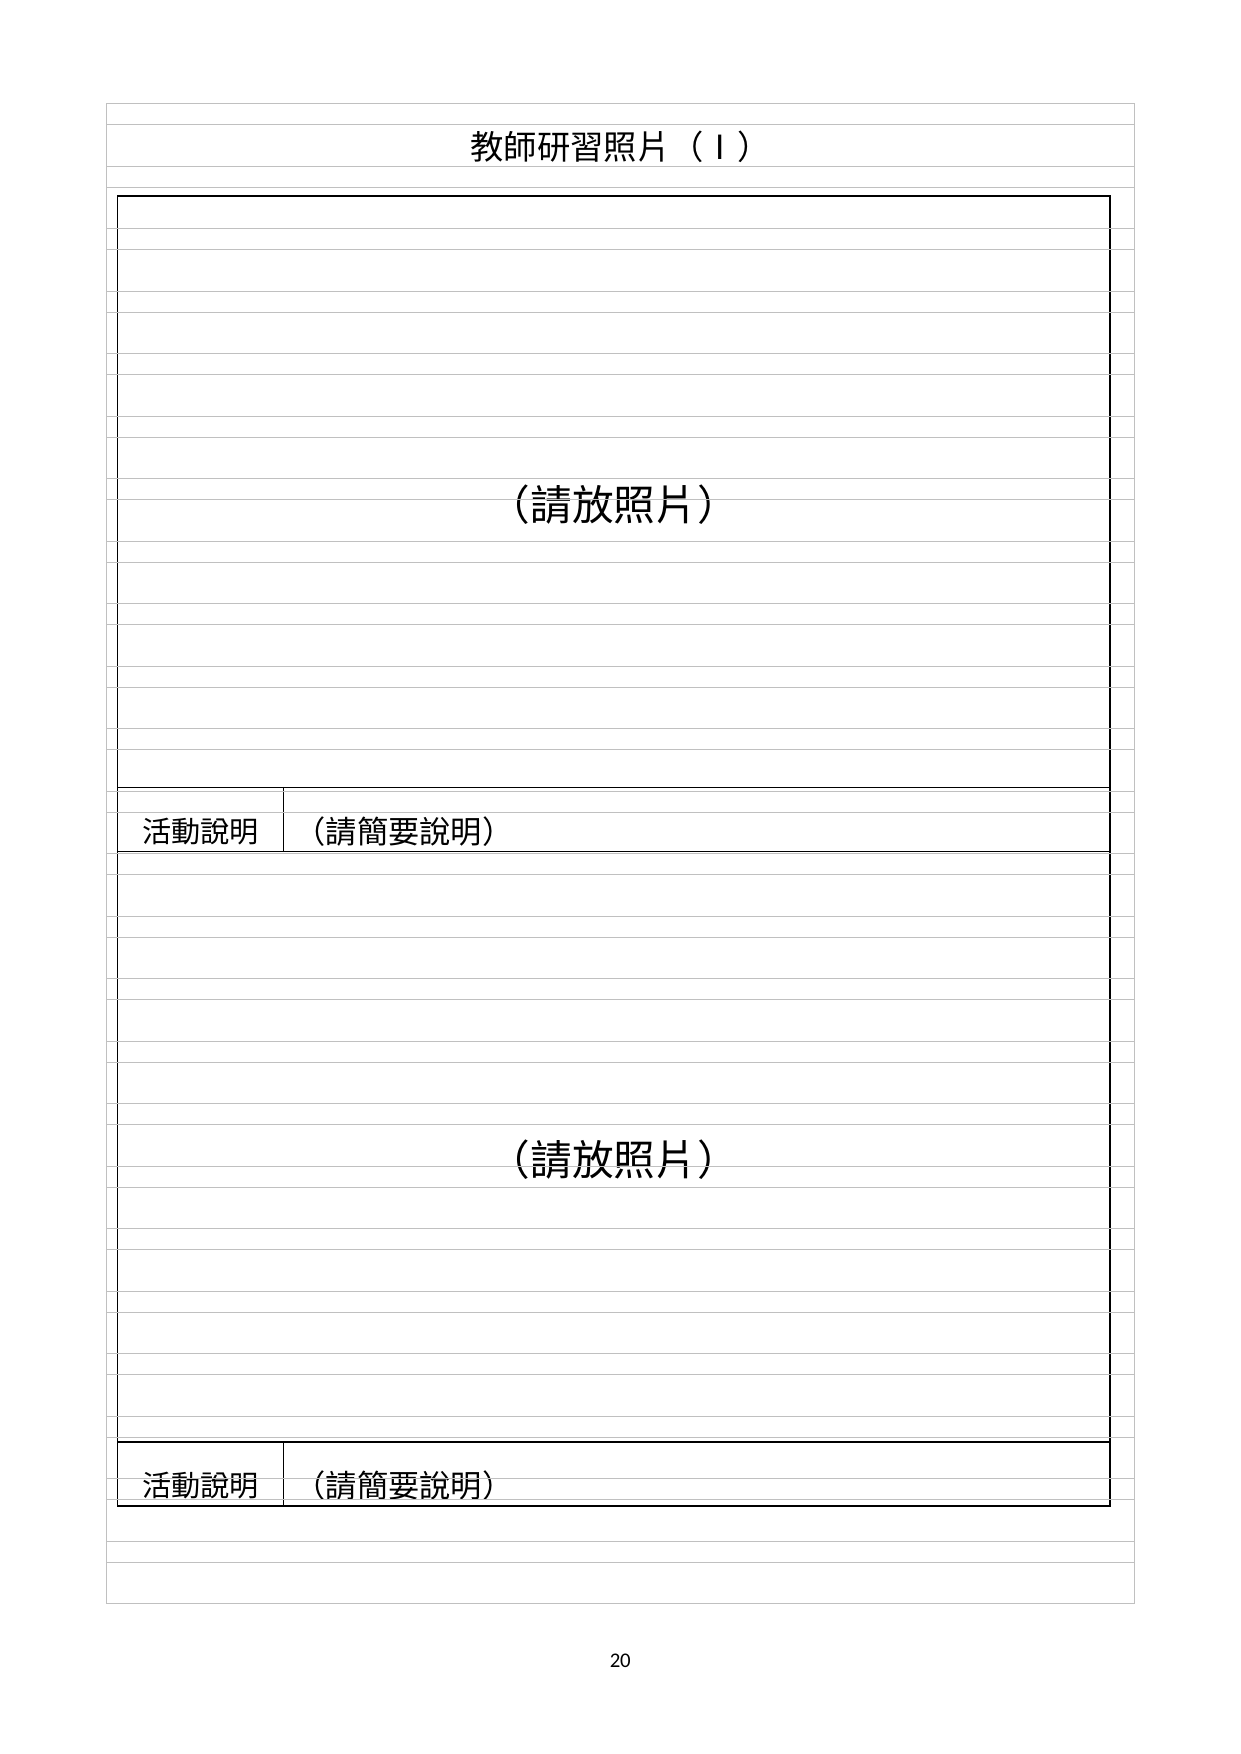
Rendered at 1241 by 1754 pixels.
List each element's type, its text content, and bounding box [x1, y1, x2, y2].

text 教師研習照片（Ⅰ） [107, 125, 1134, 166]
table_cell （請放照片） [118, 1292, 1109, 1312]
table_cell （請簡要說明） [284, 813, 1109, 851]
table_header （請放照片） [118, 292, 1109, 312]
table_cell （請放照片） [118, 1188, 1109, 1228]
table_cell （請放照片） [118, 1000, 1109, 1041]
table_cell （請放照片） [118, 1417, 1109, 1437]
table_header （請放照片） [118, 500, 1109, 541]
table_cell （請簡要說明） [284, 1443, 1109, 1478]
table_header （請放照片） [118, 667, 1109, 687]
table_header （請放照片） [118, 375, 1109, 416]
table_header （請放照片） [118, 750, 1109, 787]
table_cell （請放照片） [118, 1167, 1109, 1187]
table_cell 活動說明 [118, 813, 283, 851]
table_cell （請放照片） [118, 1313, 1109, 1353]
table_cell （請簡要說明） [487, 1479, 1109, 1499]
table_cell （請簡要說明） [463, 1489, 477, 1499]
table_cell （請放照片） [118, 1125, 1109, 1166]
table_header （請放照片） [118, 542, 1109, 562]
table_cell （請放照片） [118, 1375, 1109, 1416]
table_header （請放照片） [118, 313, 1109, 353]
table_cell （請放照片） [118, 1229, 1109, 1249]
table_cell （請放照片） [118, 854, 1109, 874]
table_header （請放照片） [118, 438, 1109, 478]
table_cell （請放照片） [118, 1250, 1109, 1291]
table_cell （請放照片） [118, 875, 1109, 916]
table_cell （請放照片） [118, 1104, 1109, 1124]
table_cell （請簡要說明） [318, 1479, 360, 1499]
table_header （請放照片） [118, 688, 1109, 728]
table_cell [118, 792, 283, 812]
table_cell （請放照片） [118, 979, 1109, 999]
table_header （請放照片） [118, 563, 1109, 603]
table_header （請放照片） [118, 354, 1109, 374]
table_cell （請簡要說明） [444, 1479, 466, 1499]
table_header （請放照片） [118, 479, 1109, 499]
table_cell （請放照片） [118, 917, 1109, 937]
table_cell （請簡要說明） [284, 1479, 321, 1499]
table_header （請放照片） [118, 625, 1109, 666]
table_cell 活動說明 [118, 1479, 283, 1499]
table_header （請放照片） [118, 197, 1109, 228]
table_header （請放照片） [118, 229, 1109, 249]
table_cell [118, 1443, 283, 1478]
table_header （請放照片） [118, 417, 1109, 437]
table_cell （請簡要說明） [478, 1479, 489, 1499]
table_header （請放照片） [118, 604, 1109, 624]
table_cell （請放照片） [118, 1063, 1109, 1103]
table_cell [118, 1500, 283, 1505]
table_cell （請簡要說明） [362, 1479, 383, 1499]
table_cell （請簡要說明） [385, 1479, 436, 1499]
table_cell [284, 792, 1109, 812]
text [107, 104, 1134, 124]
table_header （請放照片） [118, 729, 1109, 749]
table_cell （請放照片） [118, 1354, 1109, 1374]
table_header （請放照片） [118, 250, 1109, 291]
table_cell （請簡要說明） [284, 1500, 1109, 1505]
table_cell （請放照片） [118, 938, 1109, 978]
table_cell （請放照片） [118, 1042, 1109, 1062]
